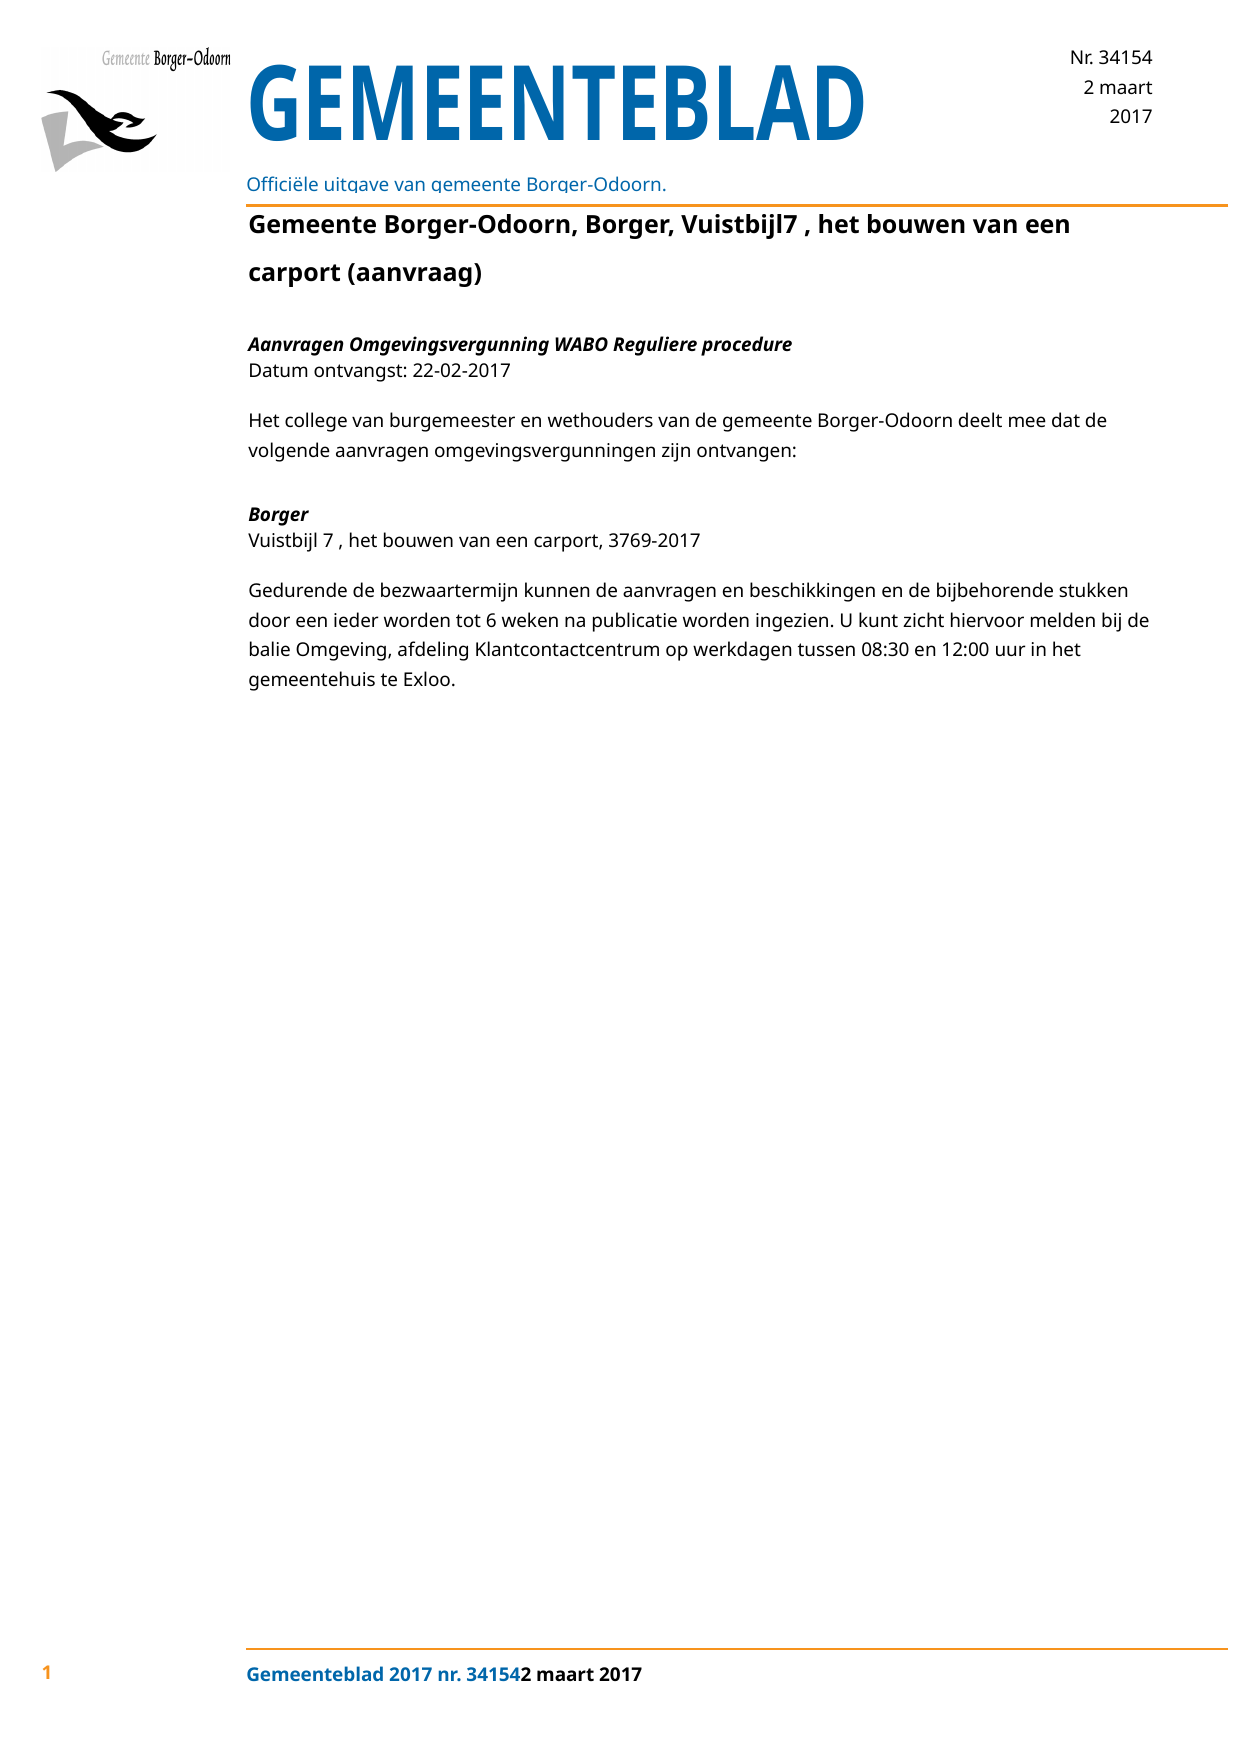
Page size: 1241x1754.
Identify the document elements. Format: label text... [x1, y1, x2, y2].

text Aanvragen Omgevingsvergunning WABO Reguliere procedure [248, 331, 1152, 357]
text Het college van burgemeester en wethouders van de gemeente Borger-Odoorn deelt mee dat de volgende aanvragen omgevingsvergunningen zijn ontvangen: [248, 408, 1152, 463]
text Datum ontvangst: 22-02-2017 [248, 357, 1152, 383]
text Gemeente Borger-Odoorn, Borger, Vuistbijl7 , het bouwen van een carport (aanvraag) [248, 207, 1152, 288]
picture [41, 47, 231, 172]
text Vuistbijl 7 , het bouwen van een carport, 3769-2017 [248, 527, 1152, 553]
text Gedurende de bezwaartermijn kunnen de aanvragen en beschikkingen en de bijbehorende stukken door een ieder worden tot 6 weken na publicatie worden ingezien. U kunt zicht hiervoor melden bij de balie Omgeving, afdeling Klantcontactcentrum op werkdagen tussen 08:30 en 12:00 uur in het gemeentehuis te Exloo. [248, 577, 1152, 692]
text Borger [248, 501, 1152, 527]
